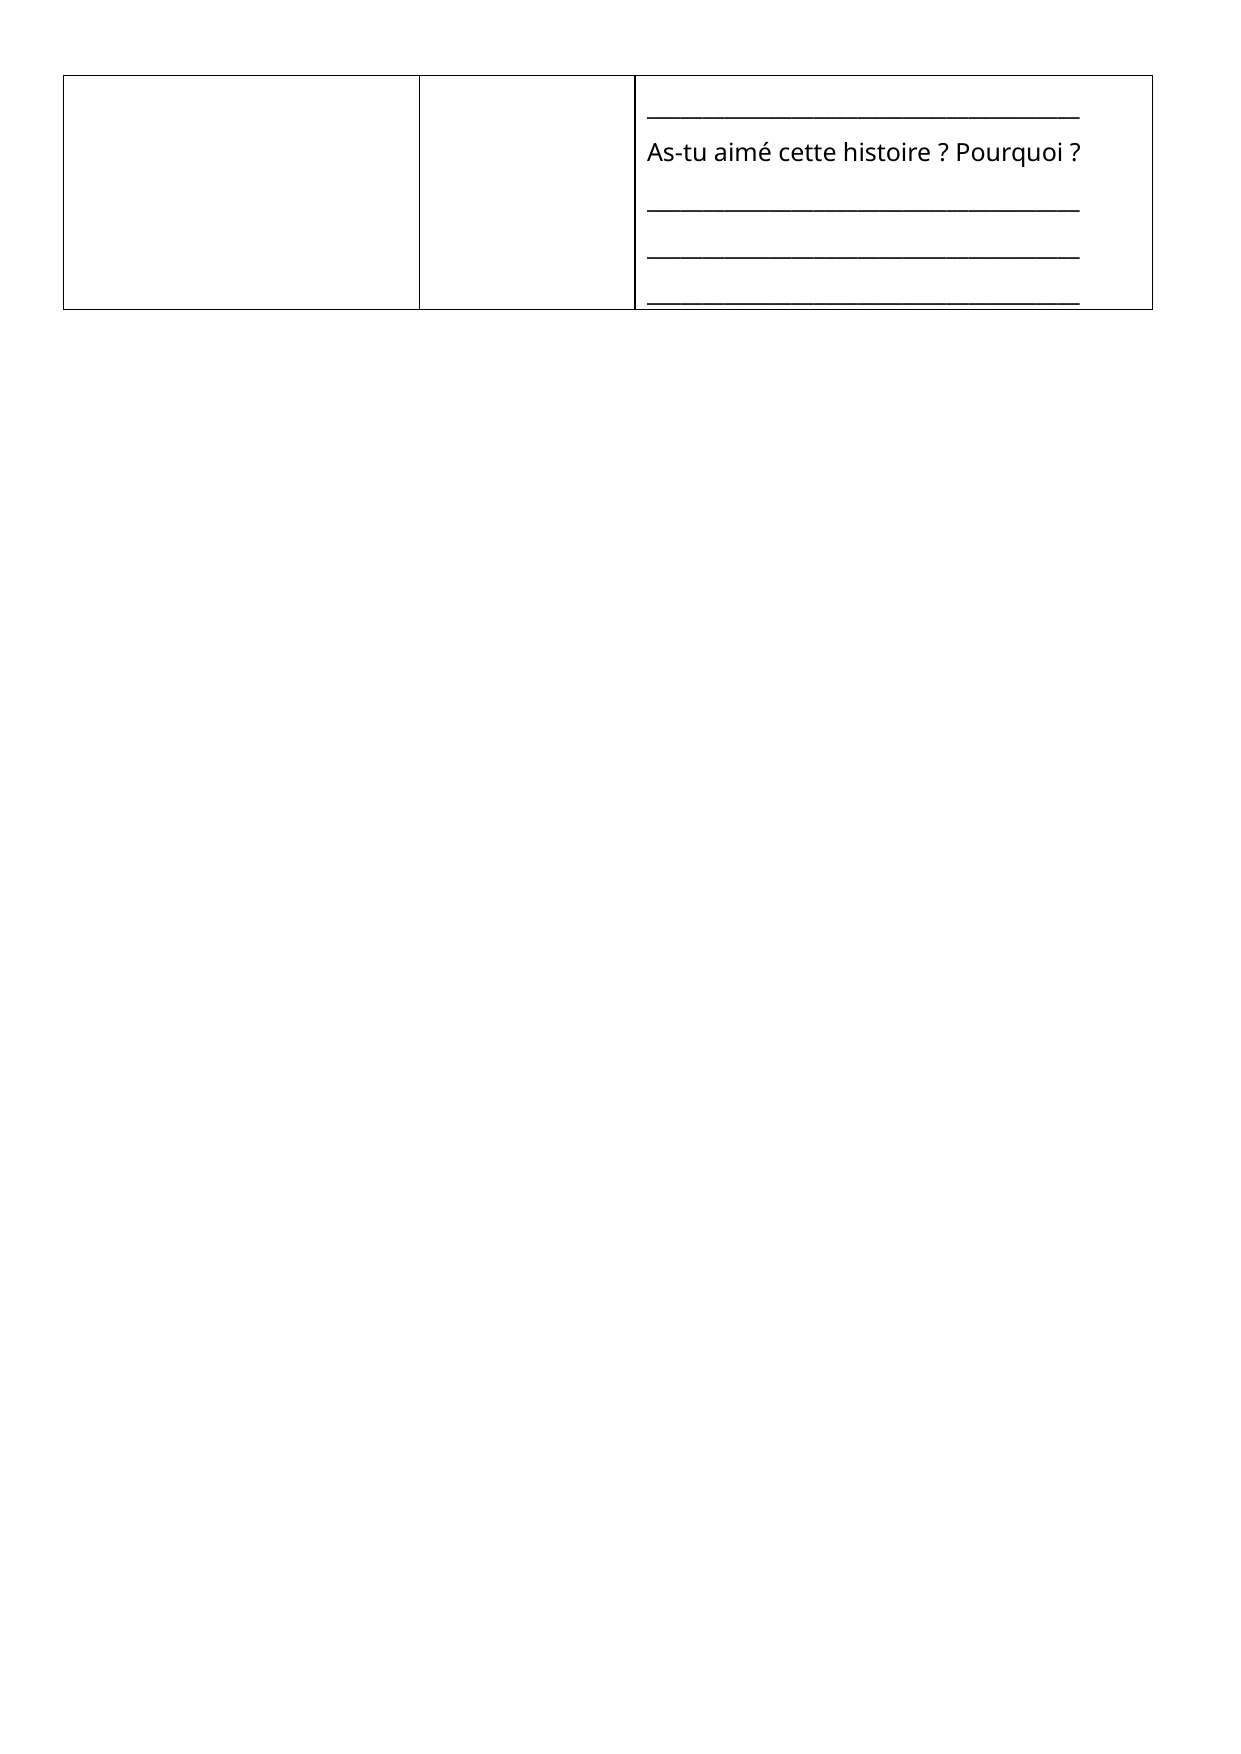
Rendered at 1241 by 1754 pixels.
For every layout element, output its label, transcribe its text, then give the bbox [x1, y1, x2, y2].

table_cell _______________________________________ As-tu aimé cette histoire ? Pourquoi ? _______________________________________ _______________________________________ _______________________________________ [636, 76, 1152, 309]
table_cell [420, 76, 634, 309]
table_header [64, 76, 419, 309]
